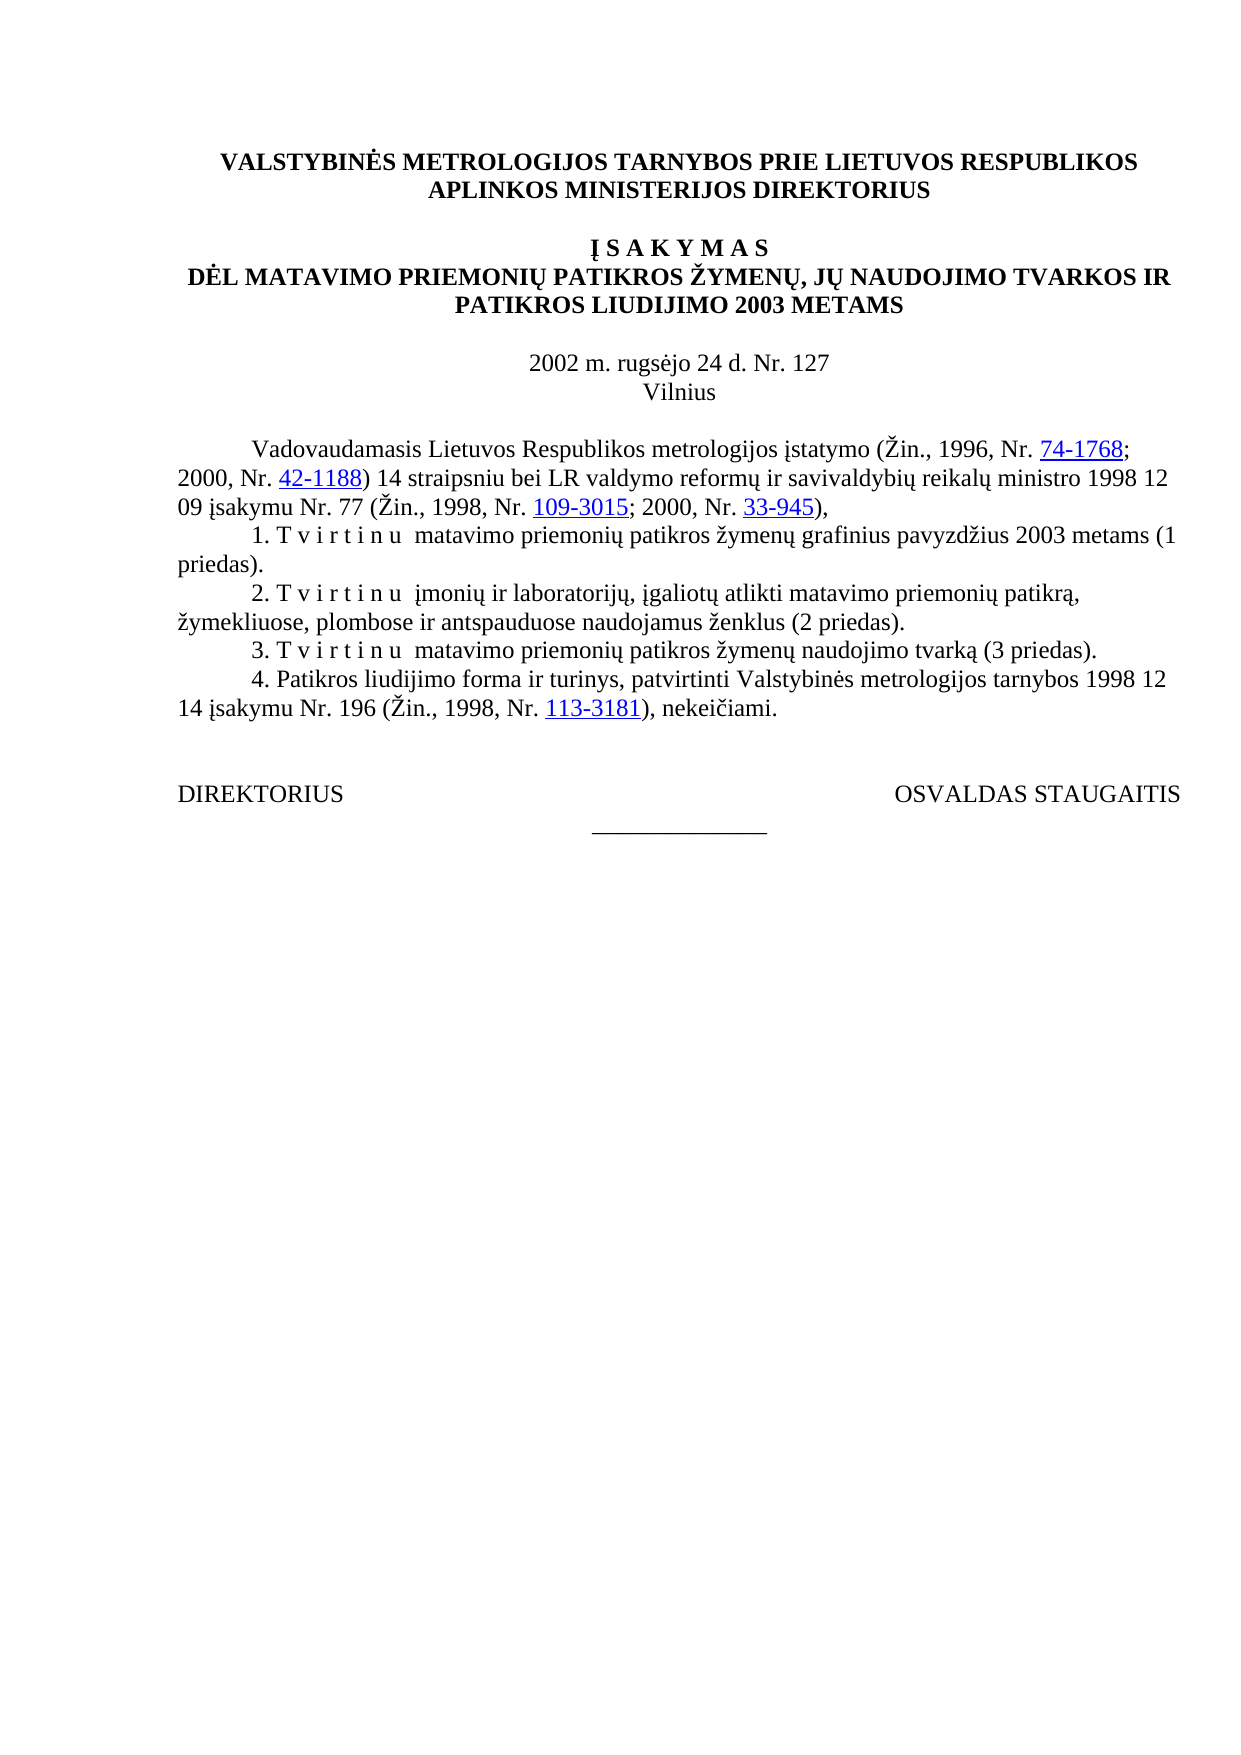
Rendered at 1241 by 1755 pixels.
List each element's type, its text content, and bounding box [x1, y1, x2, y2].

text DIREKTORIUS OSVALDAS STAUGAITIS [177, 779, 1181, 808]
text Vilnius [177, 377, 1181, 406]
text 2. Tvirtinu įmonių ir laboratorijų, įgaliotų atlikti matavimo priemonių patikrą, žymekliuose, plombose ir antspauduose naudojamus ženklus (2 priedas). [177, 578, 1181, 636]
text 1. Tvirtinu matavimo priemonių patikros žymenų grafinius pavyzdžius 2003 metams (1 priedas). [177, 521, 1181, 578]
text 2002 m. rugsėjo 24 d. Nr. 127 [177, 348, 1181, 377]
text ______________ [177, 808, 1181, 837]
text 4. Patikros liudijimo forma ir turinys, patvirtinti Valstybinės metrologijos tarnybos 1998 12 14 įsakymu Nr. 196 (Žin., 1998, Nr. 113-3181), nekeičiami. [177, 664, 1181, 722]
text 3. Tvirtinu matavimo priemonių patikros žymenų naudojimo tvarką (3 priedas). [177, 636, 1181, 664]
text Vadovaudamasis Lietuvos Respublikos metrologijos įstatymo (Žin., 1996, Nr. 74-1768; 2000, Nr. 42-1188) 14 straipsniu bei LR valdymo reformų ir savivaldybių reikalų ministro 1998 12 09 įsakymu Nr. 77 (Žin., 1998, Nr. 109-3015; 2000, Nr. 33-945), [177, 434, 1181, 521]
text VALSTYBINĖS METROLOGIJOS TARNYBOS PRIE LIETUVOS RESPUBLIKOS APLINKOS MINISTERIJOS DIREKTORIUS [177, 147, 1181, 204]
text Į S A K Y M A S [177, 233, 1181, 262]
text DĖL MATAVIMO PRIEMONIŲ PATIKROS ŽYMENŲ, JŲ NAUDOJIMO TVARKOS IR PATIKROS LIUDIJIMO 2003 METAMS [177, 262, 1181, 319]
